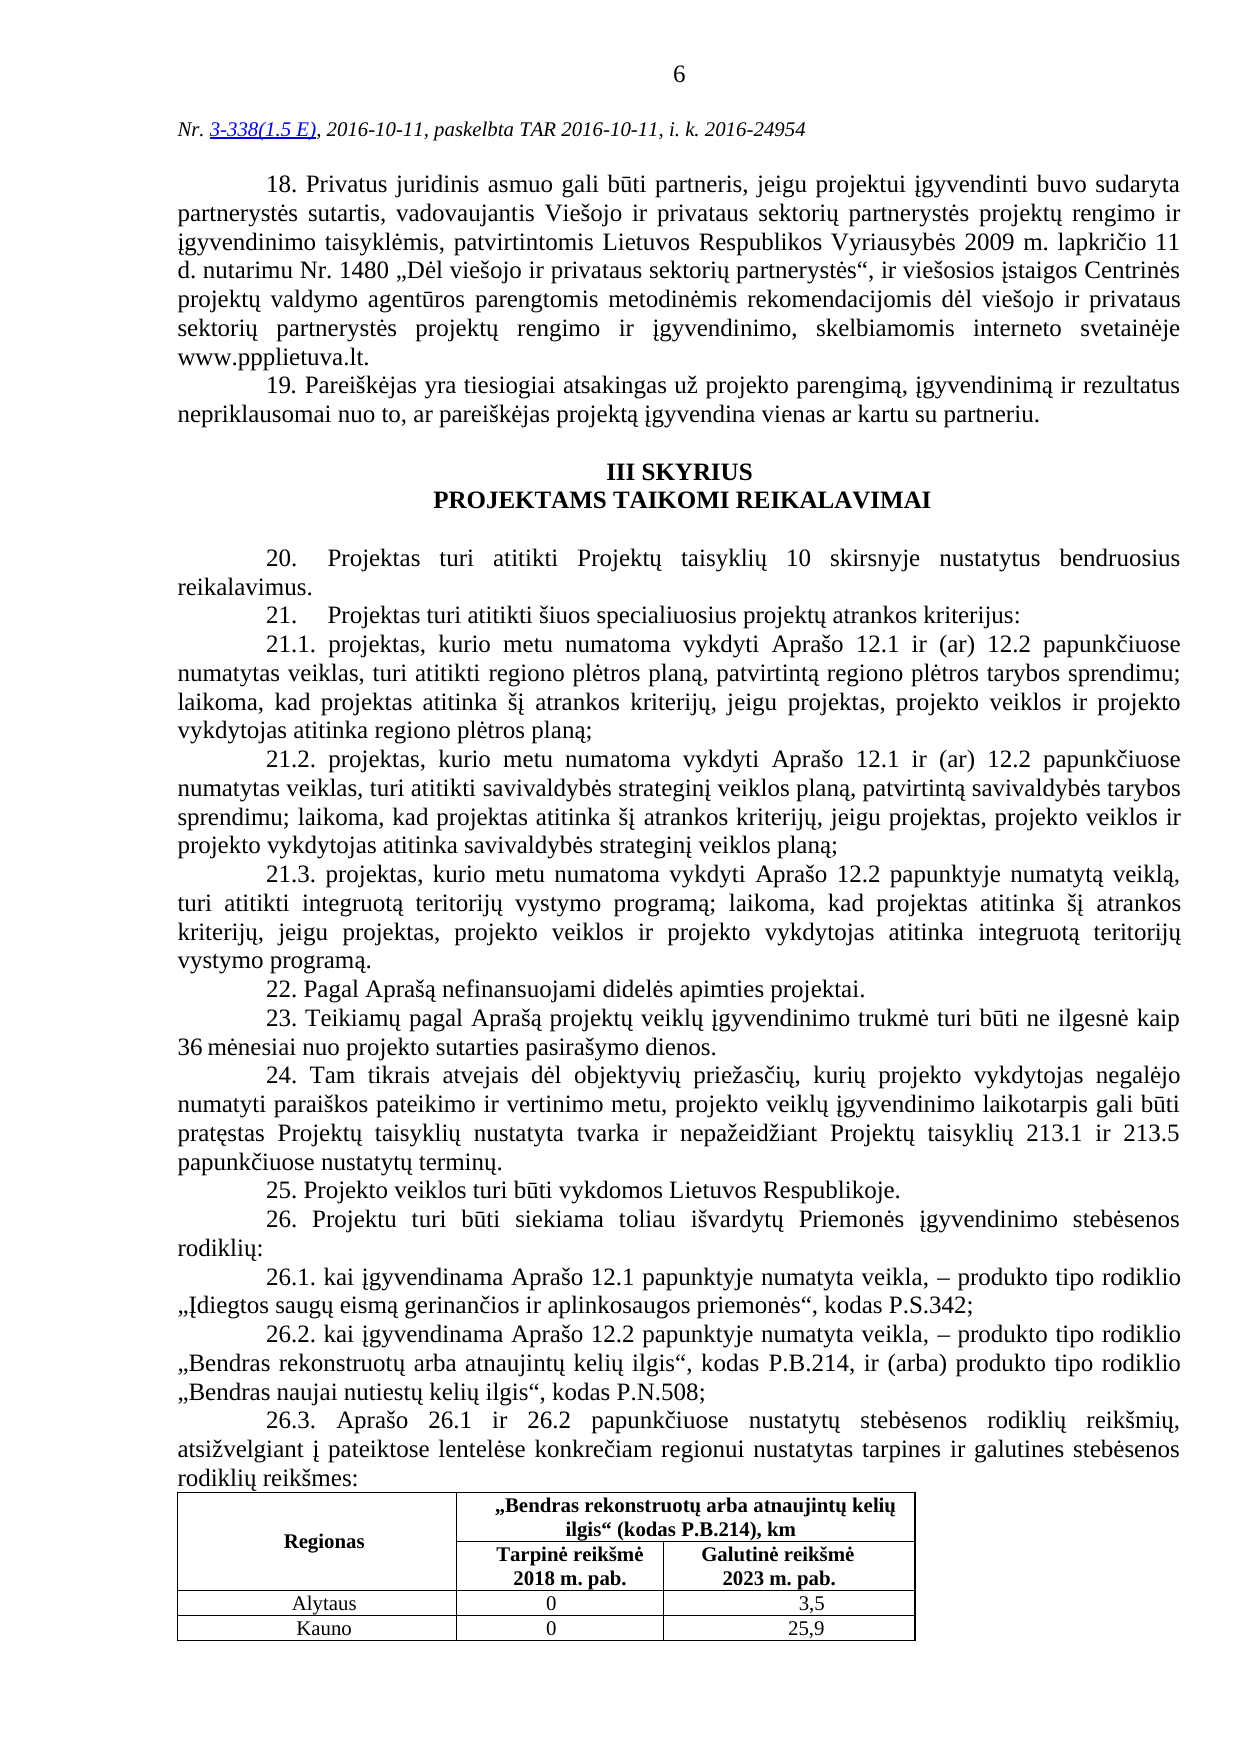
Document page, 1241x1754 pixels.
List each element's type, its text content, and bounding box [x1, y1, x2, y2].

text III SKYRIUS [177, 457, 1181, 486]
table_cell Kauno [178, 1616, 456, 1640]
table_cell 3,5 [664, 1591, 914, 1615]
text 21. Projektas turi atitikti šiuos specialiuosius projektų atrankos kriterijus: [177, 601, 1181, 629]
table_header Regionas [178, 1493, 456, 1590]
text 26.1. kai įgyvendinama Aprašo 12.1 papunktyje numatyta veikla, – produkto tipo rodiklio „Įdiegtos saugų eismą gerinančios ir aplinkosaugos priemonės“, kodas P.S.342; [177, 1262, 1181, 1319]
text 23. Teikiamų pagal Aprašą projektų veiklų įgyvendinimo trukmė turi būti ne ilgesnė kaip 36 mėnesiai nuo projekto sutarties pasirašymo dienos. [177, 1003, 1181, 1061]
text 18. Privatus juridinis asmuo gali būti partneris, jeigu projektui įgyvendinti buvo sudaryta partnerystės sutartis, vadovaujantis Viešojo ir privataus sektorių partnerystės projektų rengimo ir įgyvendinimo taisyklėmis, patvirtintomis Lietuvos Respublikos Vyriausybės 2009 m. lapkričio 11 d. nutarimu Nr. 1480 „Dėl viešojo ir privataus sektorių partnerystės“, ir viešosios įstaigos Centrinės projektų valdymo agentūros parengtomis metodinėmis rekomendacijomis dėl viešojo ir privataus sektorių partnerystės projektų rengimo ir įgyvendinimo, skelbiamomis interneto svetainėje www.ppplietuva.lt. [177, 169, 1181, 371]
table_cell Tarpinė reikšmė 2018 m. pab. [457, 1542, 663, 1590]
table_cell 0 [457, 1591, 663, 1615]
text 26.2. kai įgyvendinama Aprašo 12.2 papunktyje numatyta veikla, – produkto tipo rodiklio „Bendras rekonstruotų arba atnaujintų kelių ilgis“, kodas P.B.214, ir (arba) produkto tipo rodiklio „Bendras naujai nutiestų kelių ilgis“, kodas P.N.508; [177, 1319, 1181, 1406]
table_cell 0 [457, 1616, 663, 1640]
text 21.2. projektas, kurio metu numatoma vykdyti Aprašo 12.1 ir (ar) 12.2 papunkčiuose numatytas veiklas, turi atitikti savivaldybės strateginį veiklos planą, patvirtintą savivaldybės tarybos sprendimu; laikoma, kad projektas atitinka šį atrankos kriterijų, jeigu projektas, projekto veiklos ir projekto vykdytojas atitinka savivaldybės strateginį veiklos planą; [177, 744, 1181, 859]
text 26.3. Aprašo 26.1 ir 26.2 papunkčiuose nustatytų stebėsenos rodiklių reikšmių, atsižvelgiant į pateiktose lentelėse konkrečiam regionui nustatytas tarpines ir galutines stebėsenos rodiklių reikšmes: [177, 1406, 1181, 1492]
text 22. Pagal Aprašą nefinansuojami didelės apimties projektai. [177, 974, 1181, 1003]
table_cell Galutinė reikšmė 2023 m. pab. [664, 1542, 914, 1590]
text 20. Projektas turi atitikti Projektų taisyklių 10 skirsnyje nustatytus bendruosius reikalavimus. [177, 543, 1181, 601]
text 26. Projektu turi būti siekiama toliau išvardytų Priemonės įgyvendinimo stebėsenos rodiklių: [177, 1204, 1181, 1262]
table_cell 25,9 [664, 1616, 914, 1640]
text 24. Tam tikrais atvejais dėl objektyvių priežasčių, kurių projekto vykdytojas negalėjo numatyti paraiškos pateikimo ir vertinimo metu, projekto veiklų įgyvendinimo laikotarpis gali būti pratęstas Projektų taisyklių nustatyta tvarka ir nepažeidžiant Projektų taisyklių 213.1 ir 213.5 papunkčiuose nustatytų terminų. [177, 1061, 1181, 1176]
text 21.1. projektas, kurio metu numatoma vykdyti Aprašo 12.1 ir (ar) 12.2 papunkčiuose numatytas veiklas, turi atitikti regiono plėtros planą, patvirtintą regiono plėtros tarybos sprendimu; laikoma, kad projektas atitinka šį atrankos kriterijų, jeigu projektas, projekto veiklos ir projekto vykdytojas atitinka regiono plėtros planą; [177, 629, 1181, 744]
text PROJEKTAMS TAIKOMI REIKALAVIMAI [177, 486, 1181, 514]
text 25. Projekto veiklos turi būti vykdomos Lietuvos Respublikoje. [177, 1176, 1181, 1204]
table_header „Bendras rekonstruotų arba atnaujintų kelių ilgis“ (kodas P.B.214), km [457, 1493, 914, 1541]
text 19. Pareiškėjas yra tiesiogiai atsakingas už projekto parengimą, įgyvendinimą ir rezultatus nepriklausomai nuo to, ar pareiškėjas projektą įgyvendina vienas ar kartu su partneriu. [177, 371, 1181, 428]
text Nr. 3-338(1.5 E), 2016-10-11, paskelbta TAR 2016-10-11, i. k. 2016-24954 [177, 117, 1181, 141]
table_cell Alytaus [178, 1591, 456, 1615]
text 21.3. projektas, kurio metu numatoma vykdyti Aprašo 12.2 papunktyje numatytą veiklą, turi atitikti integruotą teritorijų vystymo programą; laikoma, kad projektas atitinka šį atrankos kriterijų, jeigu projektas, projekto veiklos ir projekto vykdytojas atitinka integruotą teritorijų vystymo programą. [177, 859, 1181, 974]
